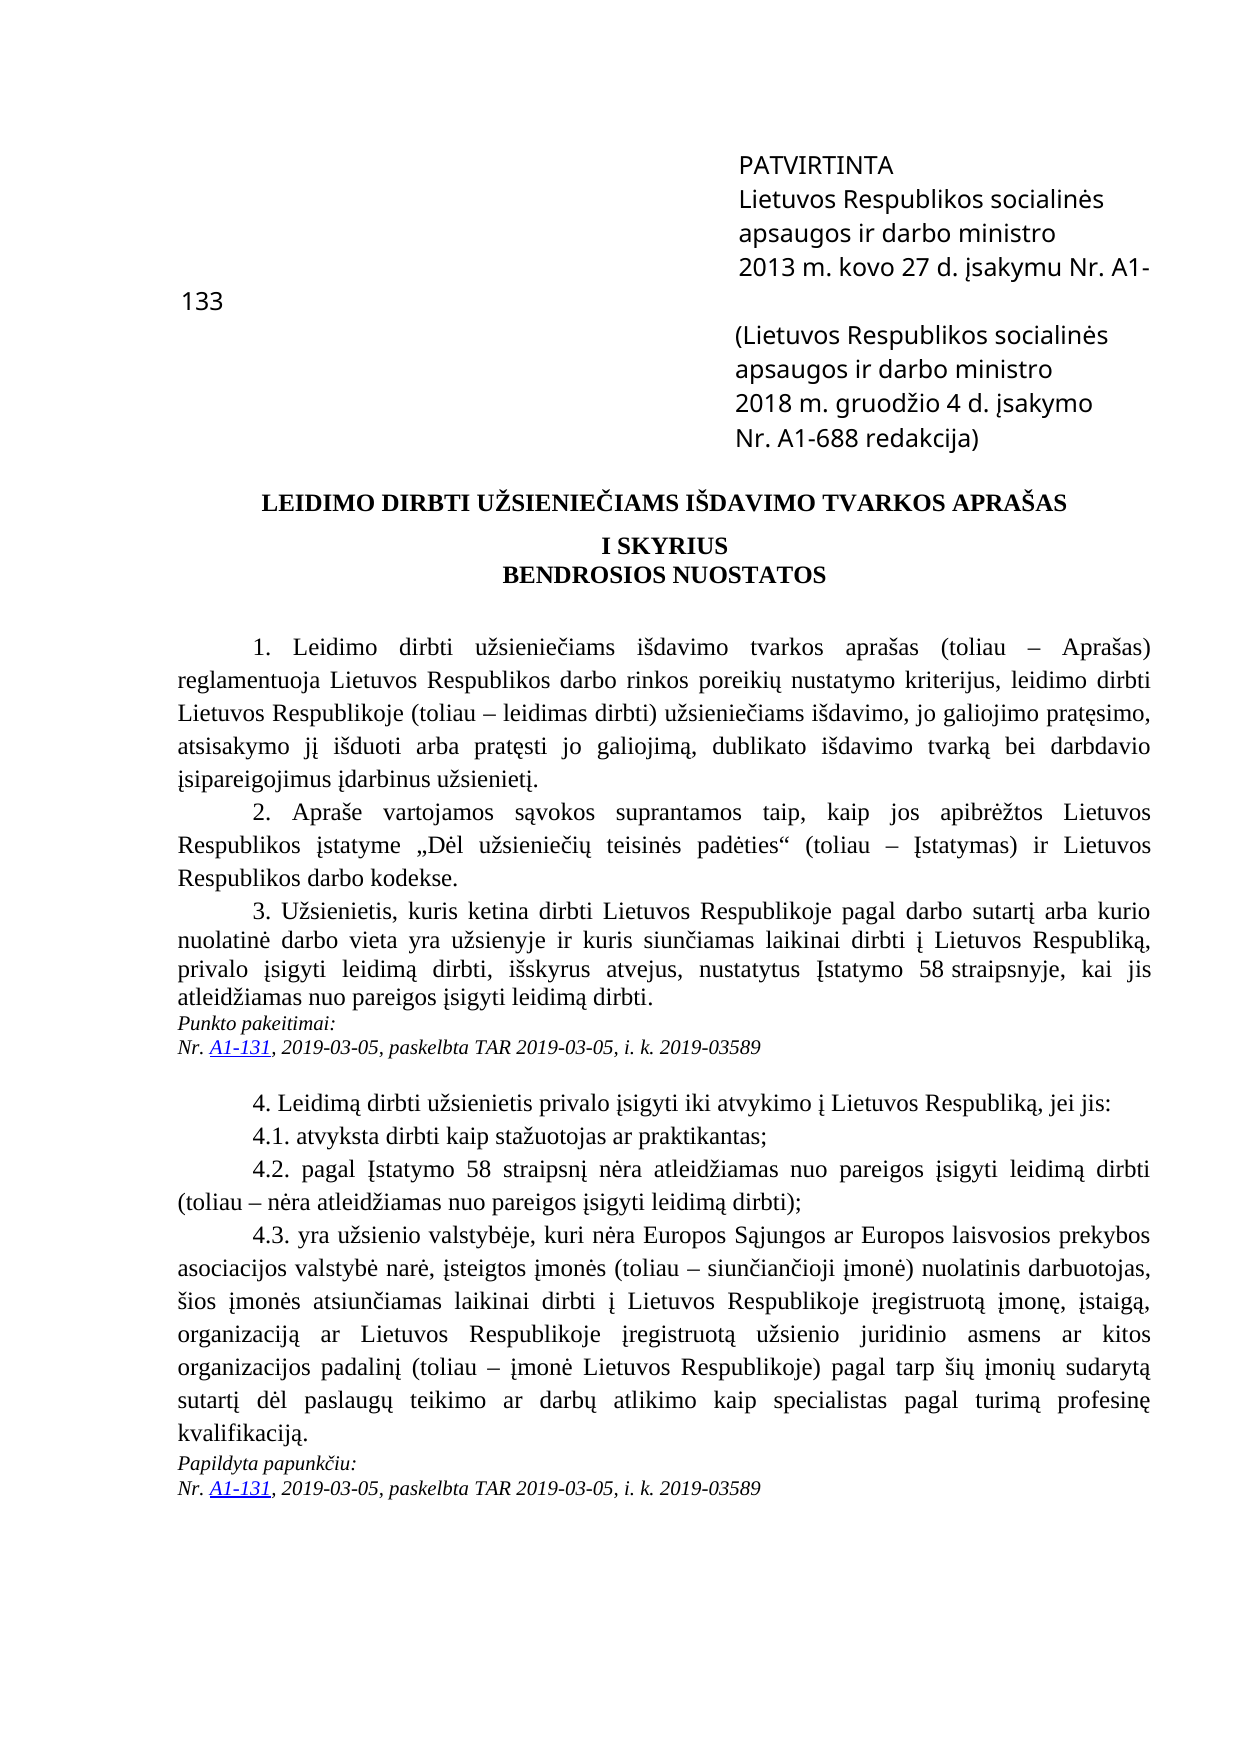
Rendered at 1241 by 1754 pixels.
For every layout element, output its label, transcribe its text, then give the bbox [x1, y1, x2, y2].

text 3. Užsienietis, kuris ketina dirbti Lietuvos Respublikoje pagal darbo sutartį arba kurio nuolatinė darbo vieta yra užsienyje ir kuris siunčiamas laikinai dirbti į Lietuvos Respubliką, privalo įsigyti leidimą dirbti, išskyrus atvejus, nustatytus Įstatymo 58 straipsnyje, kai jis atleidžiamas nuo pareigos įsigyti leidimą dirbti. [177, 896, 1152, 1011]
text 1. Leidimo dirbti užsieniečiams išdavimo tvarkos aprašas (toliau – Aprašas) reglamentuoja Lietuvos Respublikos darbo rinkos poreikių nustatymo kriterijus, leidimo dirbti Lietuvos Respublikoje (toliau – leidimas dirbti) užsieniečiams išdavimo, jo galiojimo pratęsimo, atsisakymo jį išduoti arba pratęsti jo galiojimą, dublikato išdavimo tvarką bei darbdavio įsipareigojimus įdarbinus užsienietį. [177, 632, 1152, 793]
text apsaugos ir darbo ministro [177, 352, 1152, 386]
text (Lietuvos Respublikos socialinės [177, 318, 1152, 352]
text PATVIRTINTA [181, 148, 1152, 182]
text 4.3. yra užsienio valstybėje, kuri nėra Europos Sąjungos ar Europos laisvosios prekybos asociacijos valstybė narė, įsteigtos įmonės (toliau – siunčiančioji įmonė) nuolatinis darbuotojas, šios įmonės atsiunčiamas laikinai dirbti į Lietuvos Respublikoje įregistruotą įmonę, įstaigą, organizaciją ar Lietuvos Respublikoje įregistruotą užsienio juridinio asmens ar kitos organizacijos padalinį (toliau – įmonė Lietuvos Respublikoje) pagal tarp šių įmonių sudarytą sutartį dėl paslaugų teikimo ar darbų atlikimo kaip specialistas pagal turimą profesinę kvalifikaciją. [177, 1220, 1152, 1447]
text BENDROSIOS NUOSTATOS [177, 560, 1152, 589]
text Lietuvos Respublikos socialinės [181, 182, 1152, 216]
text 2013 m. kovo 27 d. įsakymu Nr. A1-133 [181, 250, 1152, 318]
text Papildyta papunkčiu: [177, 1451, 1152, 1475]
text apsaugos ir darbo ministro [181, 216, 1152, 250]
text 4.1. atvyksta dirbti kaip stažuotojas ar praktikantas; [177, 1121, 1152, 1150]
text Nr. A1-131, 2019-03-05, paskelbta TAR 2019-03-05, i. k. 2019-03589 [177, 1035, 1152, 1059]
text Nr. A1-688 redakcija) [177, 420, 1152, 454]
text 4. Leidimą dirbti užsienietis privalo įsigyti iki atvykimo į Lietuvos Respubliką, jei jis: [177, 1088, 1152, 1117]
text I SKYRIUS [177, 531, 1152, 560]
text 2. Apraše vartojamos sąvokos suprantamos taip, kaip jos apibrėžtos Lietuvos Respublikos įstatyme „Dėl užsieniečių teisinės padėties“ (toliau – Įstatymas) ir Lietuvos Respublikos darbo kodekse. [177, 797, 1152, 892]
text Punkto pakeitimai: [177, 1011, 1152, 1035]
text Nr. A1-131, 2019-03-05, paskelbta TAR 2019-03-05, i. k. 2019-03589 [177, 1475, 1152, 1499]
text 2018 m. gruodžio 4 d. įsakymo [177, 386, 1152, 420]
text LEIDIMO DIRBTI UŽSIENIEČIAMS IŠDAVIMO TVARKOS APRAŠAS [177, 488, 1152, 517]
text 4.2. pagal Įstatymo 58 straipsnį nėra atleidžiamas nuo pareigos įsigyti leidimą dirbti (toliau – nėra atleidžiamas nuo pareigos įsigyti leidimą dirbti); [177, 1154, 1152, 1216]
